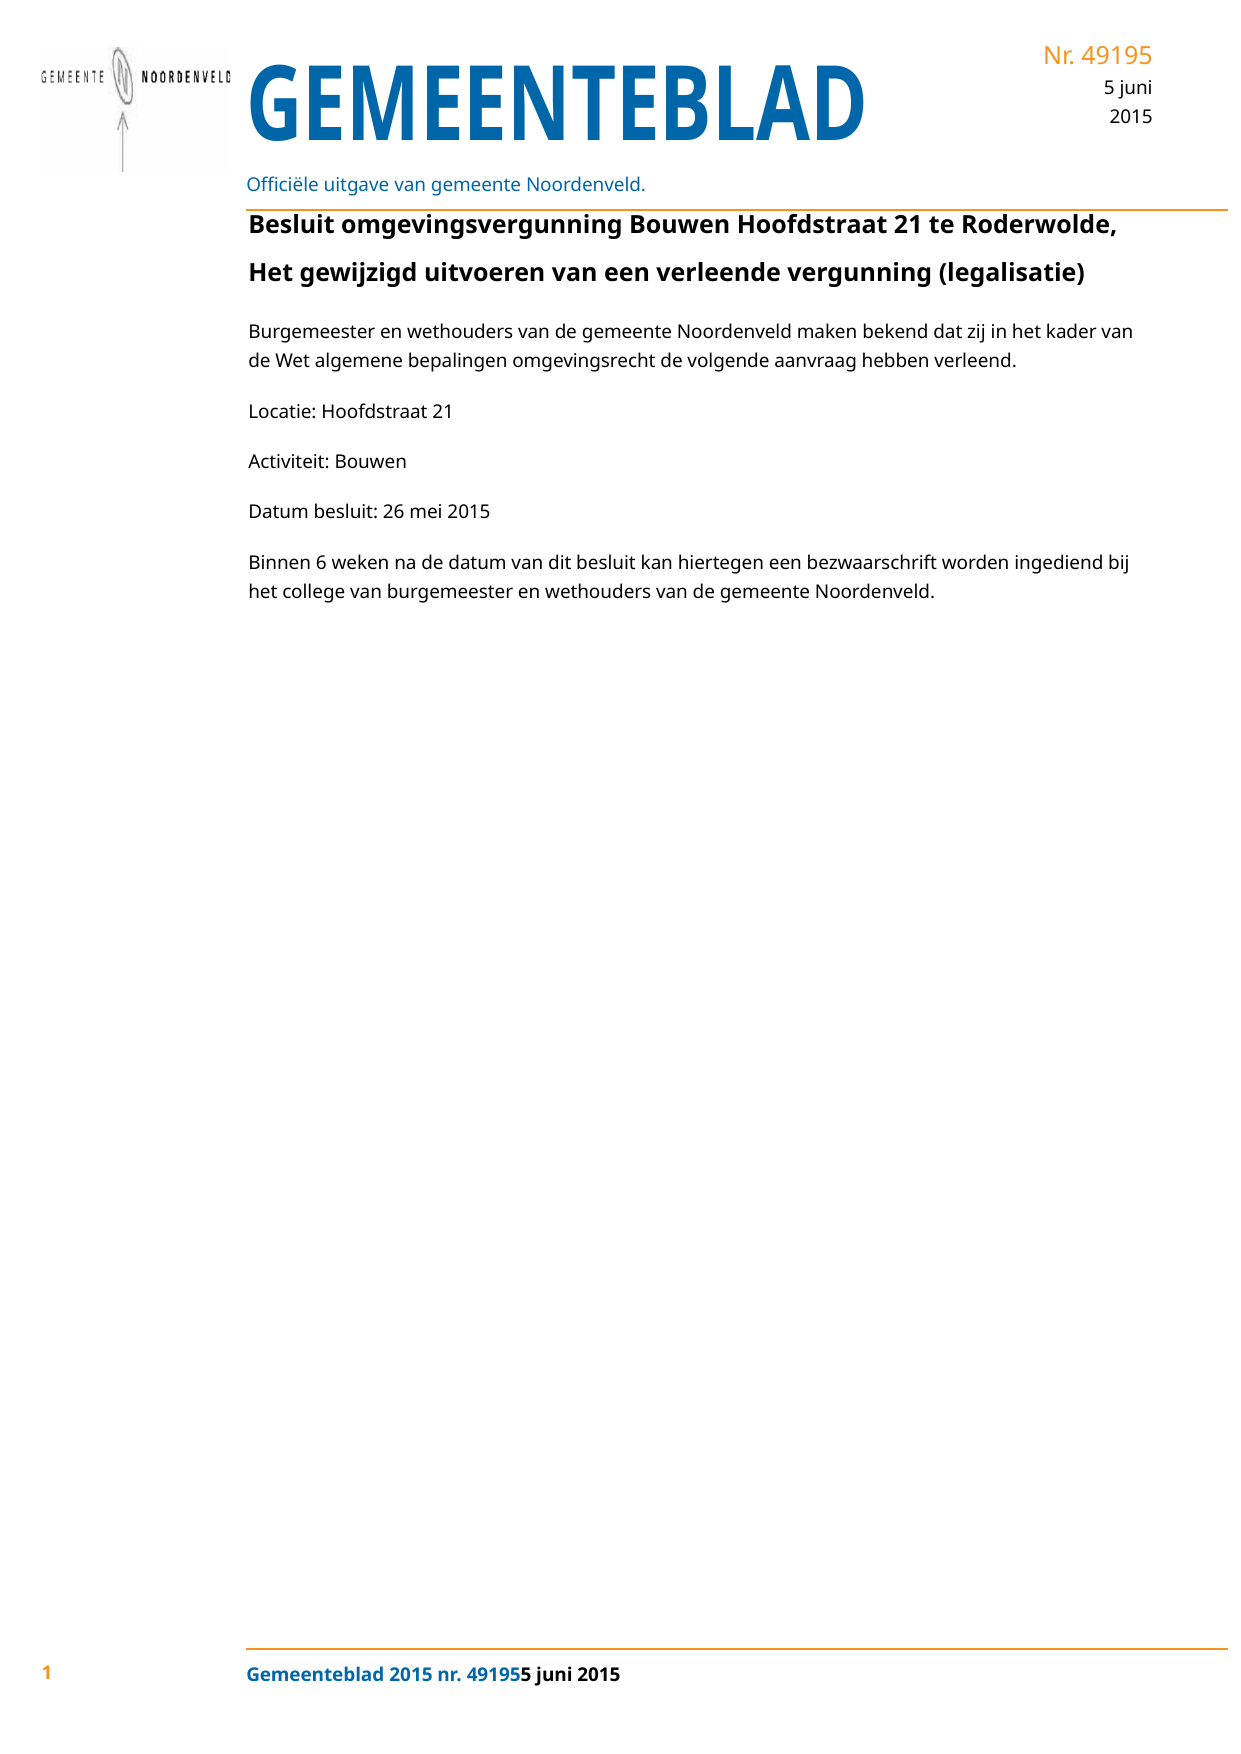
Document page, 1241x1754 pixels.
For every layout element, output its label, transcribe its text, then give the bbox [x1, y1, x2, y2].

text Locatie: Hoofdstraat 21 [248, 398, 1152, 424]
text Datum besluit: 26 mei 2015 [248, 499, 1152, 524]
text Burgemeester en wethouders van de gemeente Noordenveld maken bekend dat zij in het kader van de Wet algemene bepalingen omgevingsrecht de volgende aanvraag hebben verleend. [248, 318, 1152, 373]
text Besluit omgevingsvergunning Bouwen Hoofdstraat 21 te Roderwolde, Het gewijzigd uitvoeren van een verleende vergunning (legalisatie) [248, 211, 1152, 288]
picture [41, 47, 231, 172]
text Binnen 6 weken na de datum van dit besluit kan hiertegen een bezwaarschrift worden ingediend bij het college van burgemeester en wethouders van de gemeente Noordenveld. [248, 549, 1152, 604]
text Activiteit: Bouwen [248, 448, 1152, 474]
